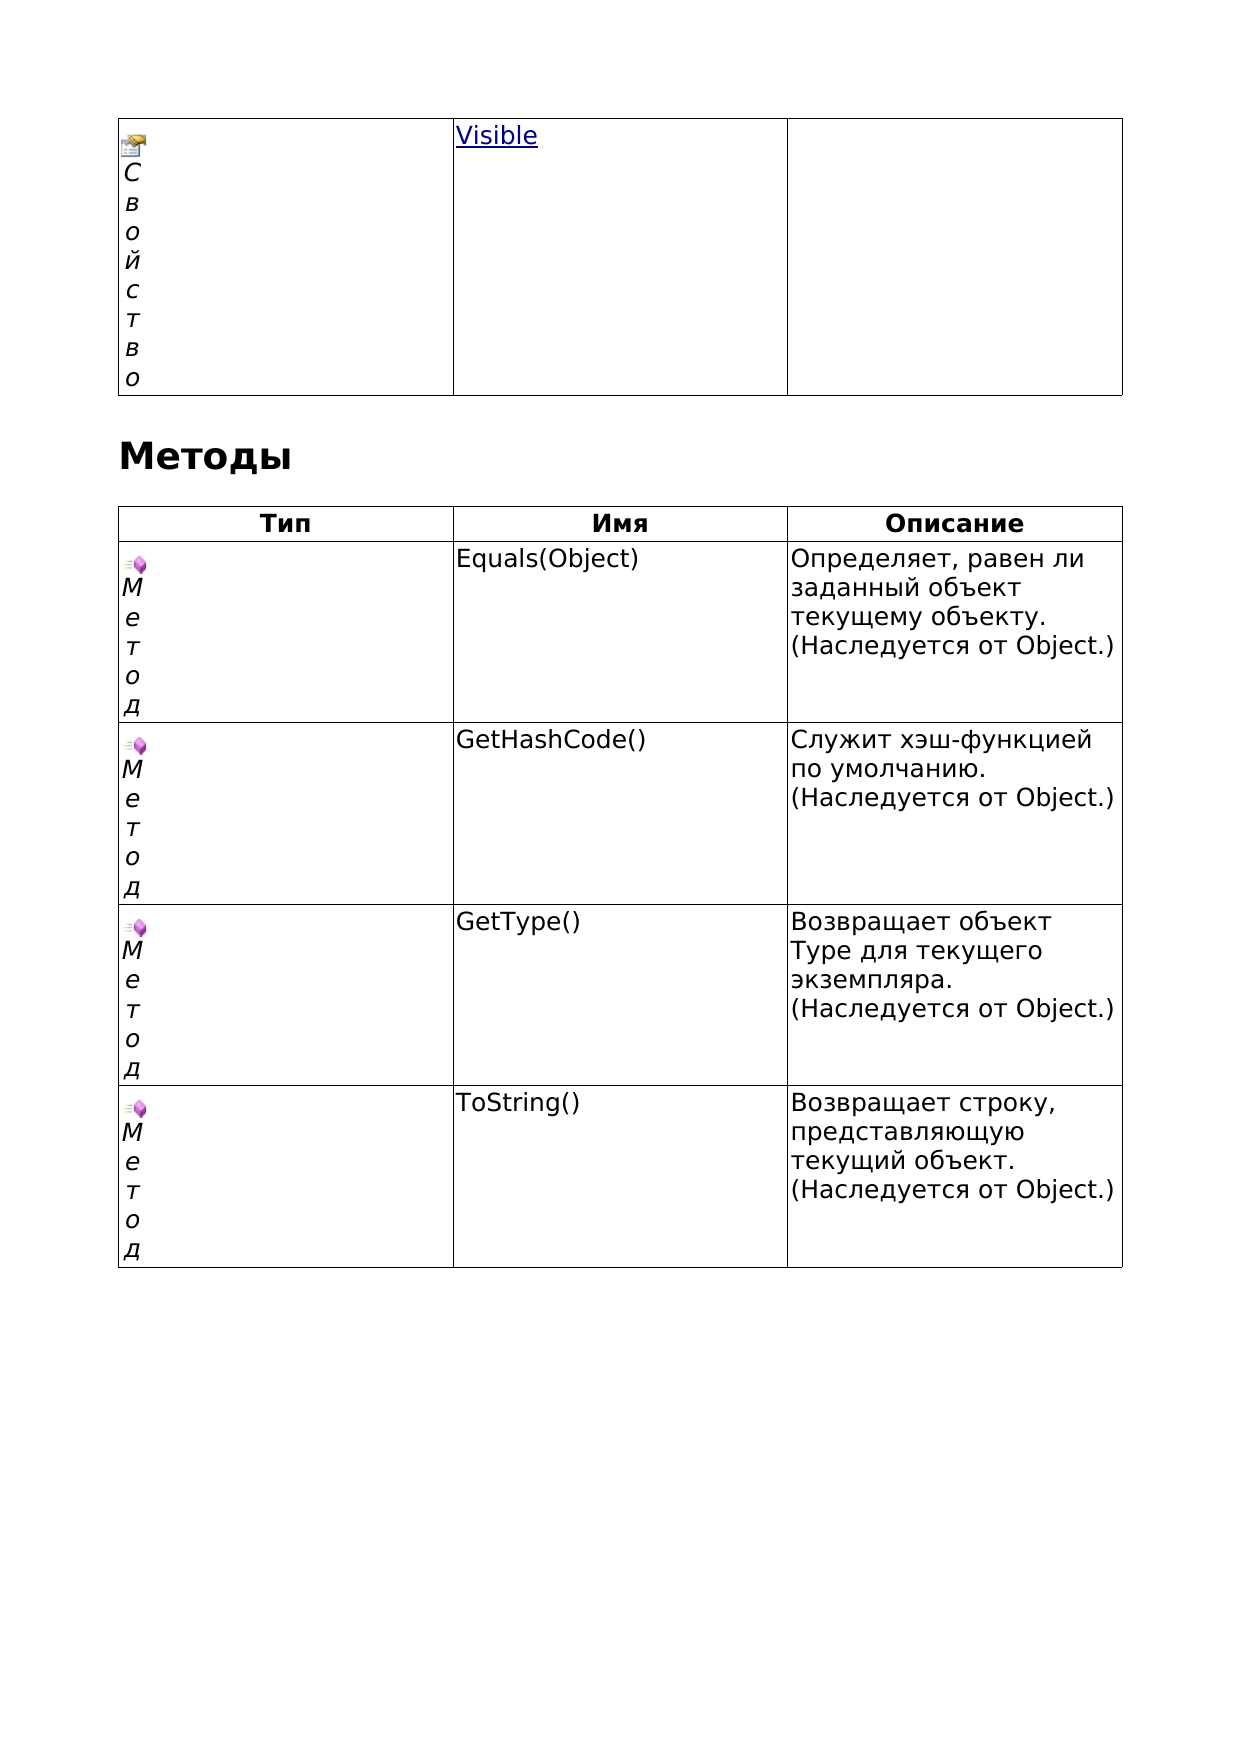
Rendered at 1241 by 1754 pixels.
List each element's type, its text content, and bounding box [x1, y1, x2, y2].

picture [121, 133, 147, 159]
subtitle Методы [118, 435, 1122, 478]
table_cell GetType() [454, 905, 787, 1085]
table_cell Служит хэш-функцией по умолчанию. (Наследуется от Object.) [788, 723, 1122, 904]
picture [121, 919, 147, 937]
table_cell Возвращает объект Type для текущего экземпляра. (Наследуется от Object.) [788, 905, 1122, 1085]
table_cell [119, 542, 453, 722]
table_cell Equals(Object) [454, 542, 787, 722]
table_cell Visible [454, 119, 787, 395]
table_cell [119, 905, 453, 1085]
table_cell [119, 1086, 453, 1267]
table_header Описание [788, 507, 1122, 541]
table_cell Возвращает строку, представляющую текущий объект. (Наследуется от Object.) [788, 1086, 1122, 1267]
table_header Имя [454, 507, 787, 541]
picture [121, 556, 147, 574]
picture [121, 1100, 147, 1118]
table_cell Определяет, равен ли заданный объект текущему объекту. (Наследуется от Object.) [788, 542, 1122, 722]
table_header Тип [119, 507, 453, 541]
picture [121, 737, 147, 755]
table_cell [788, 119, 1122, 395]
table_cell ToString() [454, 1086, 787, 1267]
table_cell GetHashCode() [454, 723, 787, 904]
table_cell [119, 119, 453, 395]
table_cell [119, 723, 453, 904]
